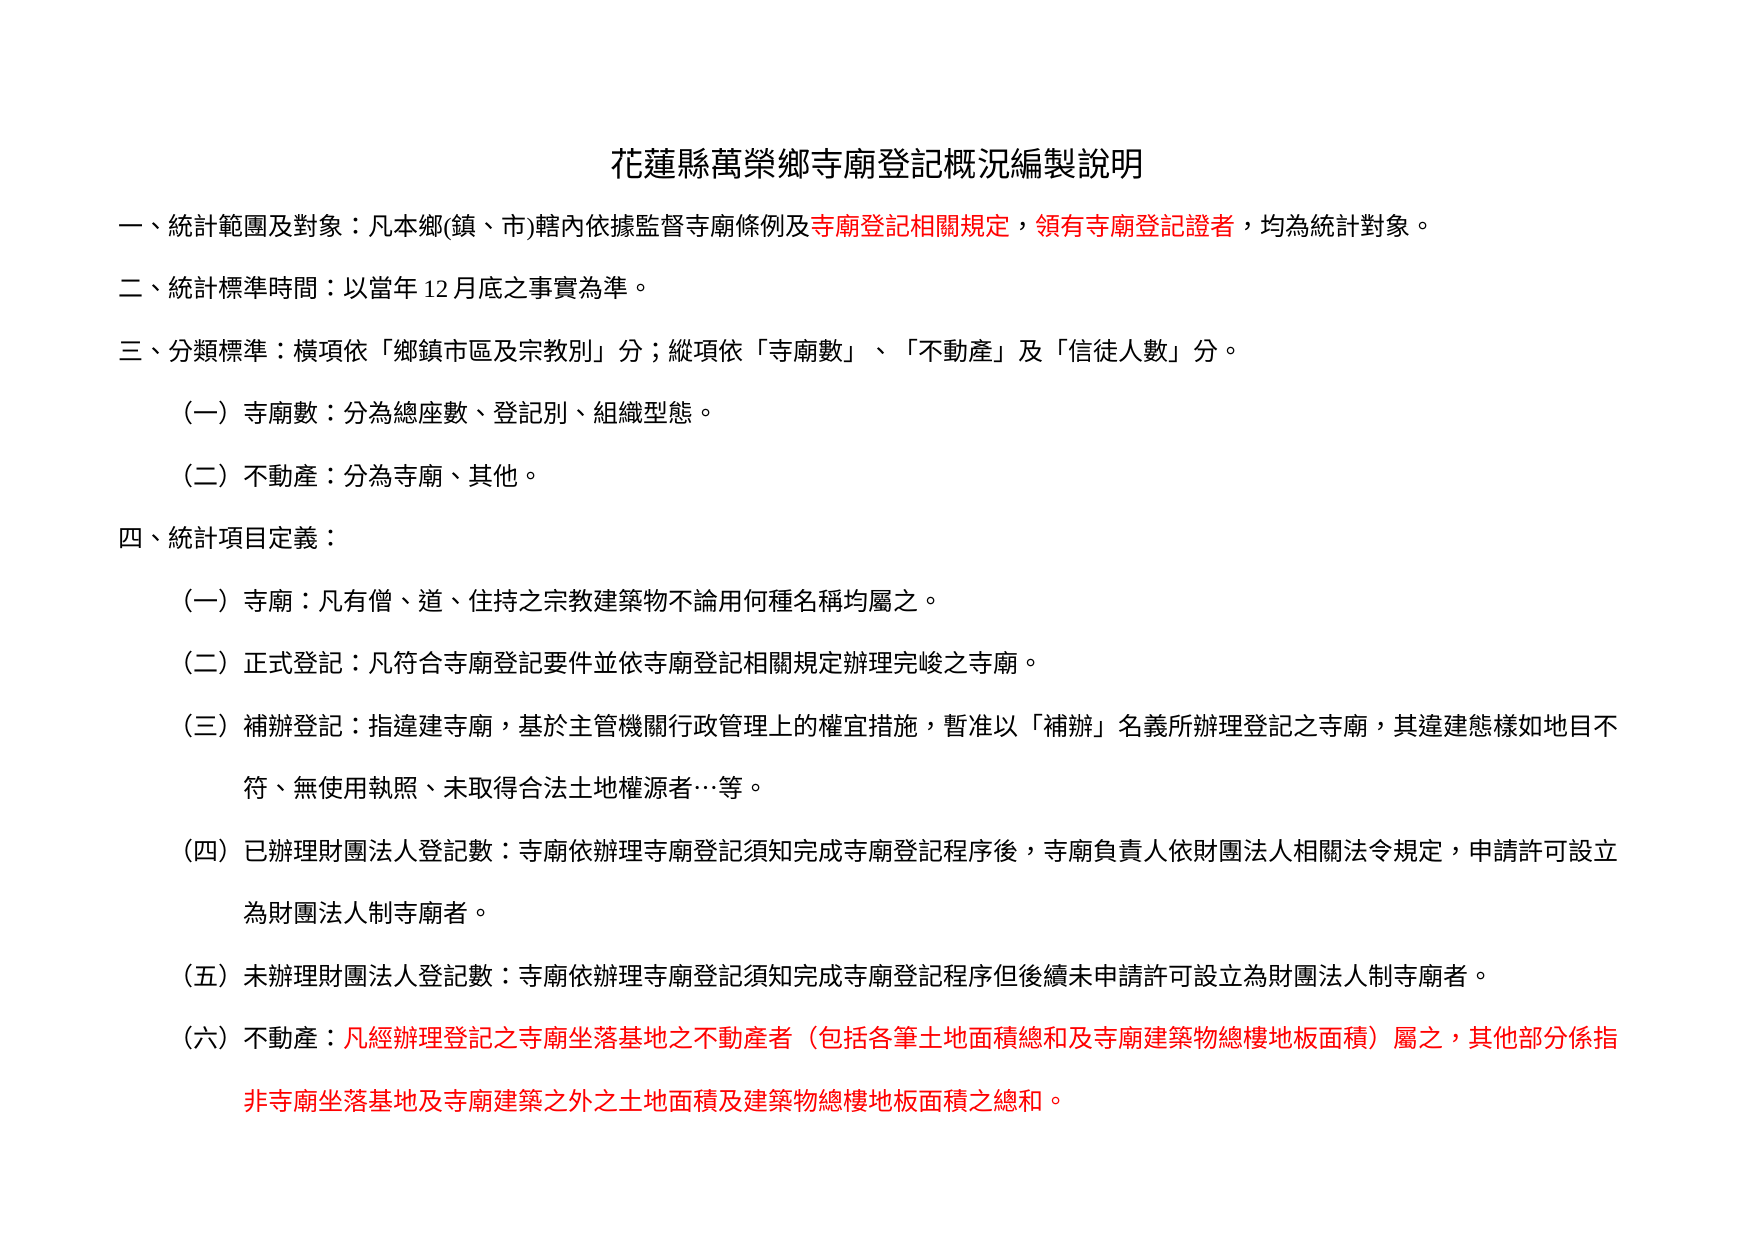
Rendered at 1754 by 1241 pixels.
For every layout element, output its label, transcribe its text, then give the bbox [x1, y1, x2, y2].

text （四）已辦理財團法人登記數：寺廟依辦理寺廟登記須知完成寺廟登記程序後，寺廟負責人依財團法人相關法令規定，申請許可設立為財團法人制寺廟者。 [168, 808, 1636, 933]
text （一）寺廟數：分為總座數、登記別、組織型態。 [168, 370, 1636, 433]
text （一）寺廟：凡有僧、道、住持之宗教建築物不論用何種名稱均屬之。 [168, 558, 1636, 620]
text 四、統計項目定義： [118, 495, 1636, 558]
text （三）補辦登記：指違建寺廟，基於主管機關行政管理上的權宜措施，暫准以「補辦」名義所辦理登記之寺廟，其違建態樣如地目不符、無使用執照、未取得合法土地權源者…等。 [168, 683, 1636, 808]
text 花蓮縣萬榮鄉寺廟登記概況編製說明 [118, 120, 1636, 183]
text （六）不動產：凡經辦理登記之寺廟坐落基地之不動產者（包括各筆土地面積總和及寺廟建築物總樓地板面積）屬之，其他部分係指非寺廟坐落基地及寺廟建築之外之土地面積及建築物總樓地板面積之總和。 [168, 995, 1636, 1120]
text （二）正式登記：凡符合寺廟登記要件並依寺廟登記相關規定辦理完峻之寺廟。 [168, 620, 1636, 683]
text 二、統計標準時間：以當年12月底之事實為準。 [118, 245, 1636, 308]
text （二）不動產：分為寺廟、其他。 [168, 433, 1636, 495]
text （五）未辦理財團法人登記數：寺廟依辦理寺廟登記須知完成寺廟登記程序但後續未申請許可設立為財團法人制寺廟者。 [168, 933, 1636, 995]
text 三、分類標準：橫項依「鄉鎮市區及宗教別」分；縱項依「寺廟數」、「不動產」及「信徒人數」分。 [118, 308, 1636, 370]
text 一、統計範團及對象：凡本鄉(鎮、市)轄內依據監督寺廟條例及寺廟登記相關規定，領有寺廟登記證者，均為統計對象。 [118, 183, 1636, 245]
